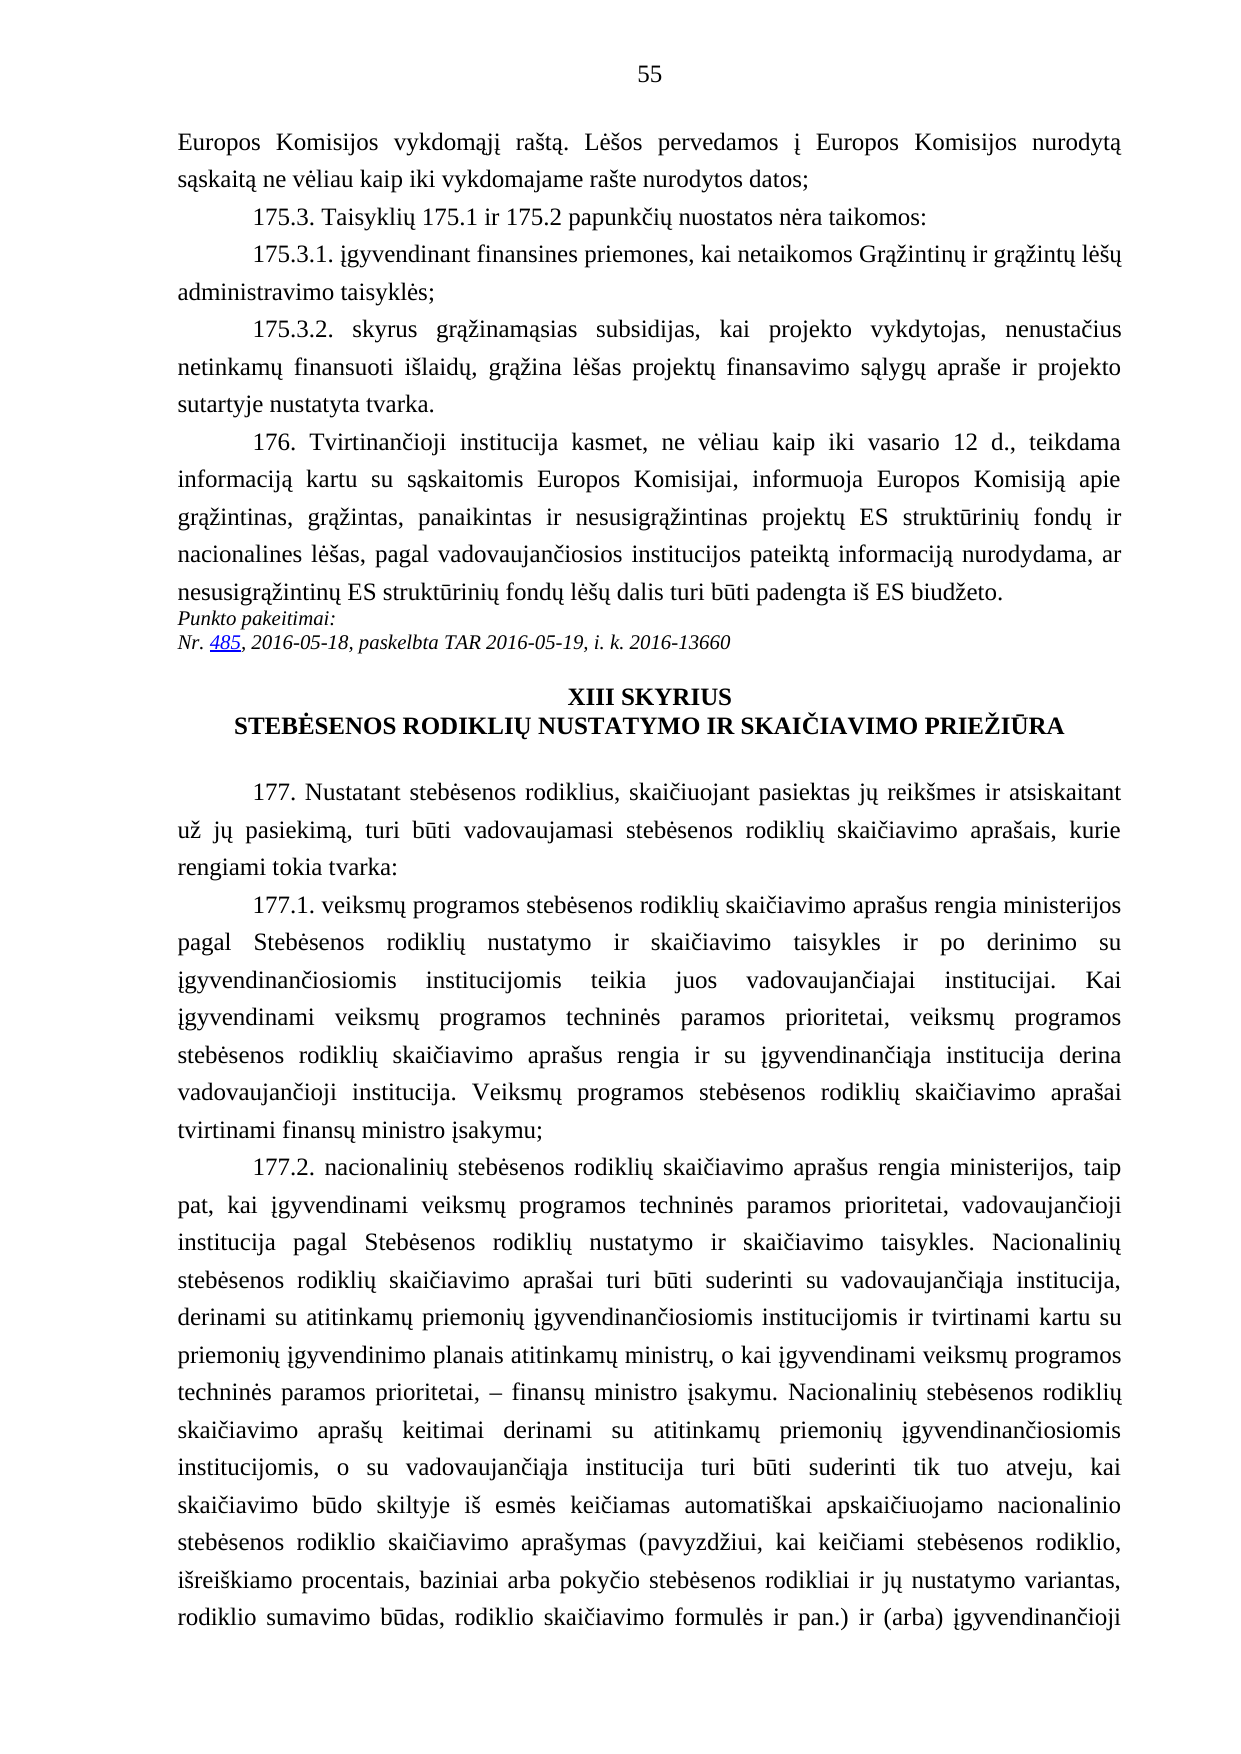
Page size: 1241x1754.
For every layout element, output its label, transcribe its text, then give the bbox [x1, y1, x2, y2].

text 177. Nustatant stebėsenos rodiklius, skaičiuojant pasiektas jų reikšmes ir atsiskaitant už jų pasiekimą, turi būti vadovaujamasi stebėsenos rodiklių skaičiavimo aprašais, kurie rengiami tokia tvarka: [177, 769, 1122, 881]
text 175.3.2. skyrus grąžinamąsias subsidijas, kai projekto vykdytojas, nenustačius netinkamų finansuoti išlaidų, grąžina lėšas projektų finansavimo sąlygų apraše ir projekto sutartyje nustatyta tvarka. [177, 306, 1122, 418]
text Europos Komisijos vykdomąjį raštą. Lėšos pervedamos į Europos Komisijos nurodytą sąskaitą ne vėliau kaip iki vykdomajame rašte nurodytos datos; [177, 118, 1122, 193]
text 177.2. nacionalinių stebėsenos rodiklių skaičiavimo aprašus rengia ministerijos, taip pat, kai įgyvendinami veiksmų programos techninės paramos prioritetai, vadovaujančioji institucija pagal Stebėsenos rodiklių nustatymo ir skaičiavimo taisykles. Nacionalinių stebėsenos rodiklių skaičiavimo aprašai turi būti suderinti su vadovaujančiąja institucija, derinami su atitinkamų priemonių įgyvendinančiosiomis institucijomis ir tvirtinami kartu su priemonių įgyvendinimo planais atitinkamų ministrų, o kai įgyvendinami veiksmų programos techninės paramos prioritetai, – finansų ministro įsakymu. Nacionalinių stebėsenos rodiklių skaičiavimo aprašų keitimai derinami su atitinkamų priemonių įgyvendinančiosiomis institucijomis, o su vadovaujančiąja institucija turi būti suderinti tik tuo atveju, kai skaičiavimo būdo skiltyje iš esmės keičiamas automatiškai apskaičiuojamo nacionalinio stebėsenos rodiklio skaičiavimo aprašymas (pavyzdžiui, kai keičiami stebėsenos rodiklio, išreiškiamo procentais, baziniai arba pokyčio stebėsenos rodikliai ir jų nustatymo variantas, rodiklio sumavimo būdas, rodiklio skaičiavimo formulės ir pan.) ir (arba) įgyvendinančioji [177, 1144, 1122, 1631]
text XIII SKYRIUS [177, 682, 1122, 711]
text STEBĖSENOS RODIKLIŲ NUSTATYMO IR SKAIČIAVIMO PRIEŽIŪRA [177, 711, 1122, 740]
text Punkto pakeitimai: [177, 606, 1122, 630]
text 177.1. veiksmų programos stebėsenos rodiklių skaičiavimo aprašus rengia ministerijos pagal Stebėsenos rodiklių nustatymo ir skaičiavimo taisykles ir po derinimo su įgyvendinančiosiomis institucijomis teikia juos vadovaujančiajai institucijai. Kai įgyvendinami veiksmų programos techninės paramos prioritetai, veiksmų programos stebėsenos rodiklių skaičiavimo aprašus rengia ir su įgyvendinančiąja institucija derina vadovaujančioji institucija. Veiksmų programos stebėsenos rodiklių skaičiavimo aprašai tvirtinami finansų ministro įsakymu; [177, 881, 1122, 1144]
text 176. Tvirtinančioji institucija kasmet, ne vėliau kaip iki vasario 12 d., teikdama informaciją kartu su sąskaitomis Europos Komisijai, informuoja Europos Komisiją apie grąžintinas, grąžintas, panaikintas ir nesusigrąžintinas projektų ES struktūrinių fondų ir nacionalines lėšas, pagal vadovaujančiosios institucijos pateiktą informaciją nurodydama, ar nesusigrąžintinų ES struktūrinių fondų lėšų dalis turi būti padengta iš ES biudžeto. [177, 418, 1122, 606]
text 175.3. Taisyklių 175.1 ir 175.2 papunkčių nuostatos nėra taikomos: [177, 193, 1122, 231]
text Nr. 485, 2016-05-18, paskelbta TAR 2016-05-19, i. k. 2016-13660 [177, 630, 1122, 654]
text 175.3.1. įgyvendinant finansines priemones, kai netaikomos Grąžintinų ir grąžintų lėšų administravimo taisyklės; [177, 231, 1122, 306]
